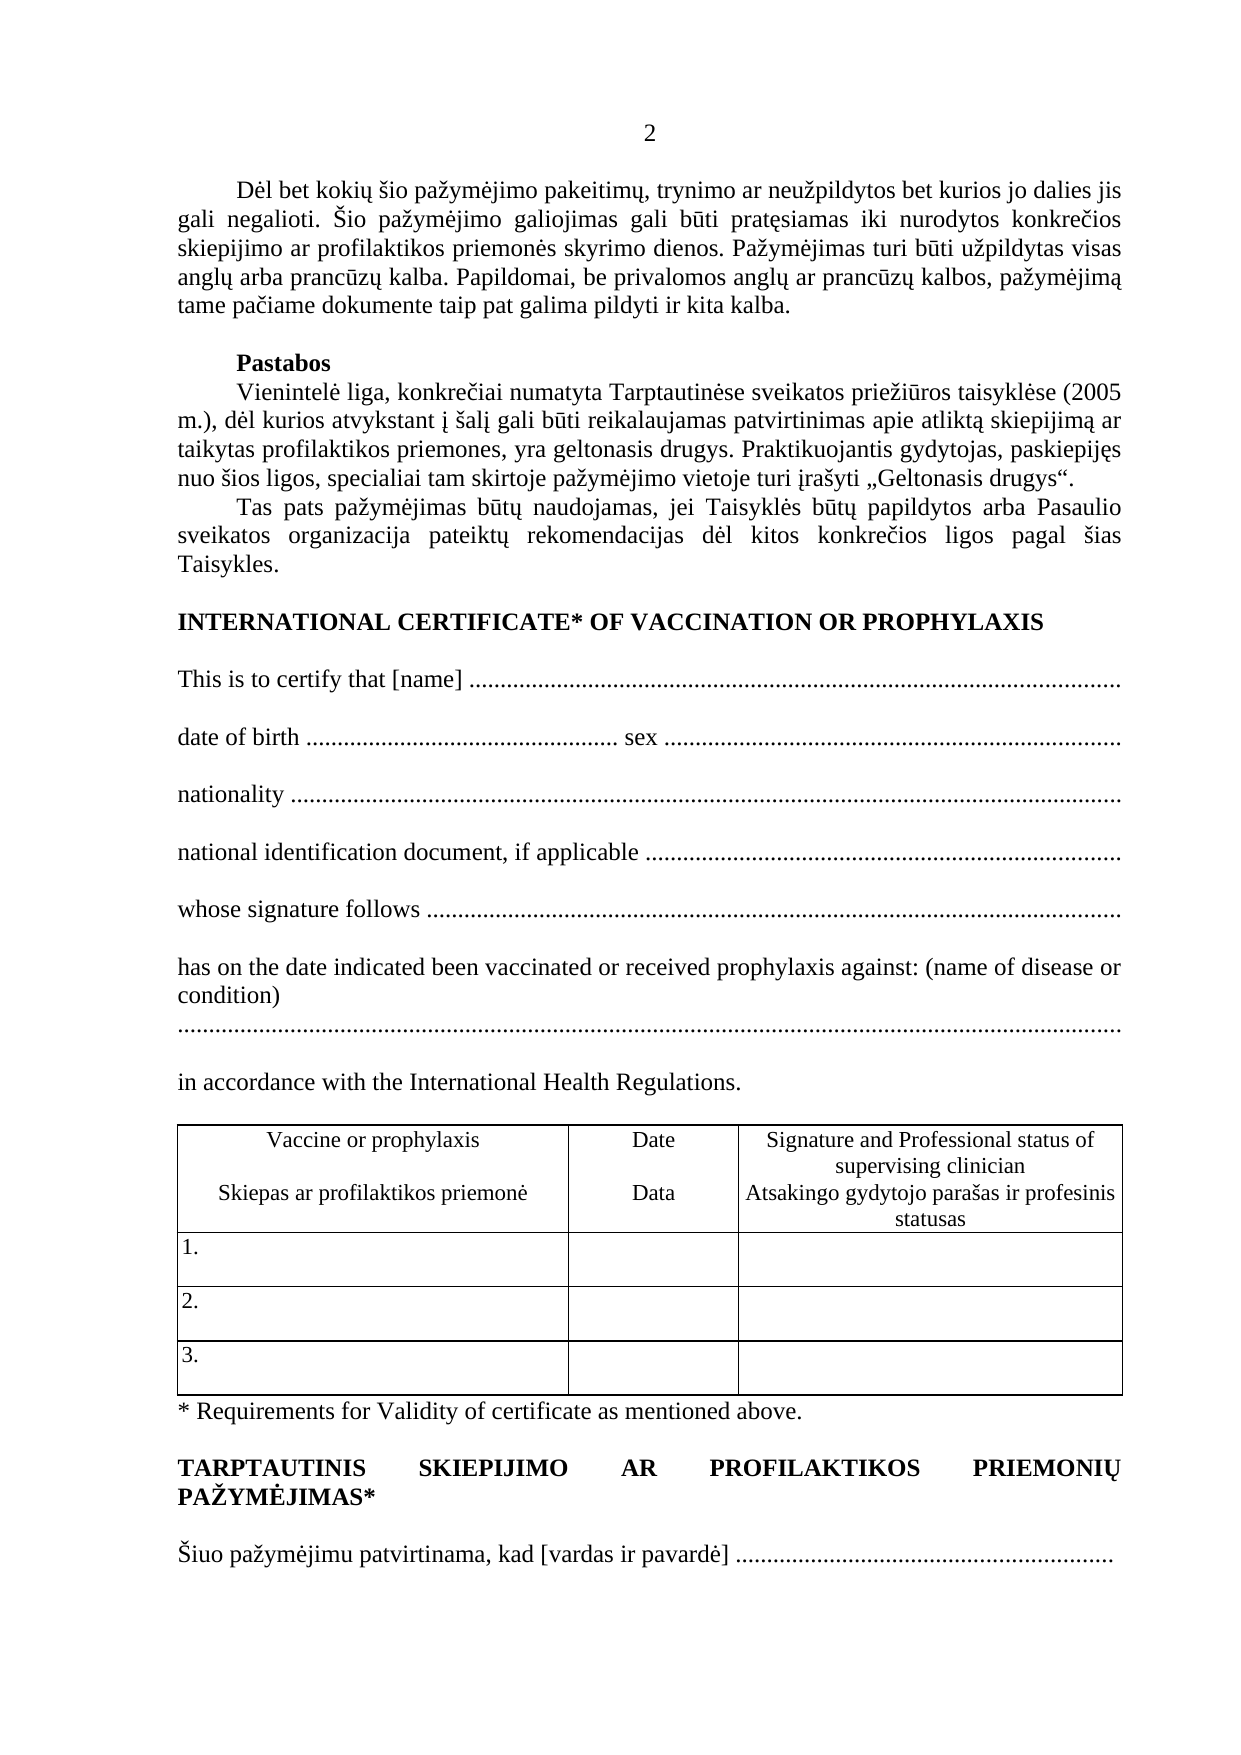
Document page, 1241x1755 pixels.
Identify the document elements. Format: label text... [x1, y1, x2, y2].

text nationality [177, 779, 1122, 808]
table_cell 1. [564, 1233, 568, 1286]
text Vienintelė liga, konkrečiai numatyta Tarptautinėse sveikatos priežiūros taisyklėse (2005 m.), dėl kurios atvykstant į šalį gali būti reikalaujamas patvirtinimas apie atliktą skiepijimą ar taikytas profilaktikos priemones, yra geltonasis drugys. Praktikuojantis gydytojas, paskiepijęs nuo šios ligos, specialiai tam skirtoje pažymėjimo vietoje turi įrašyti „Geltonasis drugys“. [177, 377, 1122, 492]
table_header Date [569, 1126, 738, 1179]
text Pastabos [177, 348, 1122, 377]
text TARPTAUTINIS SKIEPIJIMO AR PROFILAKTIKOS PRIEMONIŲ PAŽYMĖJIMAS* [177, 1453, 1122, 1511]
text INTERNATIONAL CERTIFICATE* OF VACCINATION OR PROPHYLAXIS [177, 607, 1122, 636]
text national identification document, if applicable [177, 837, 1122, 866]
text date of birth .................................................. sex [177, 722, 1122, 751]
text whose signature follows [177, 894, 1122, 923]
text in accordance with the International Health Regulations. [177, 1067, 1122, 1096]
table_cell [739, 1342, 1122, 1394]
text Tas pats pažymėjimas būtų naudojamas, jei Taisyklės būtų papildytos arba Pasaulio sveikatos organizacija pateiktų rekomendacijas dėl kitos konkrečios ligos pagal šias Taisykles. [177, 492, 1122, 578]
table_cell [569, 1233, 738, 1286]
text This is to certify that [name] [177, 664, 1122, 693]
table_cell Data [569, 1179, 738, 1231]
table_cell 2. [564, 1287, 568, 1340]
text * Requirements for Validity of certificate as mentioned above. [177, 1396, 1122, 1424]
table_cell [569, 1342, 738, 1394]
table_header Vaccine or prophylaxis [178, 1126, 568, 1179]
table_cell [739, 1233, 1122, 1286]
text Dėl bet kokių šio pažymėjimo pakeitimų, trynimo ar neužpildytos bet kurios jo dalies jis gali negalioti. Šio pažymėjimo galiojimas gali būti pratęsiamas iki nurodytos konkrečios skiepijimo ar profilaktikos priemonės skyrimo dienos. Pažymėjimas turi būti užpildytas visas anglų arba prancūzų kalba. Papildomai, be privalomos anglų ar prancūzų kalbos, pažymėjimą tame pačiame dokumente taip pat galima pildyti ir kita kalba. [177, 176, 1122, 319]
text has on the date indicated been vaccinated or received prophylaxis against: (name of disease or condition) [177, 952, 1122, 1009]
text Šiuo pažymėjimu patvirtinama, kad [vardas ir pavardė] [177, 1539, 1122, 1568]
table_cell [739, 1287, 1122, 1340]
table_cell [569, 1287, 738, 1340]
table_cell 3. [564, 1342, 568, 1394]
table_cell Skiepas ar profilaktikos priemonė [178, 1179, 568, 1231]
